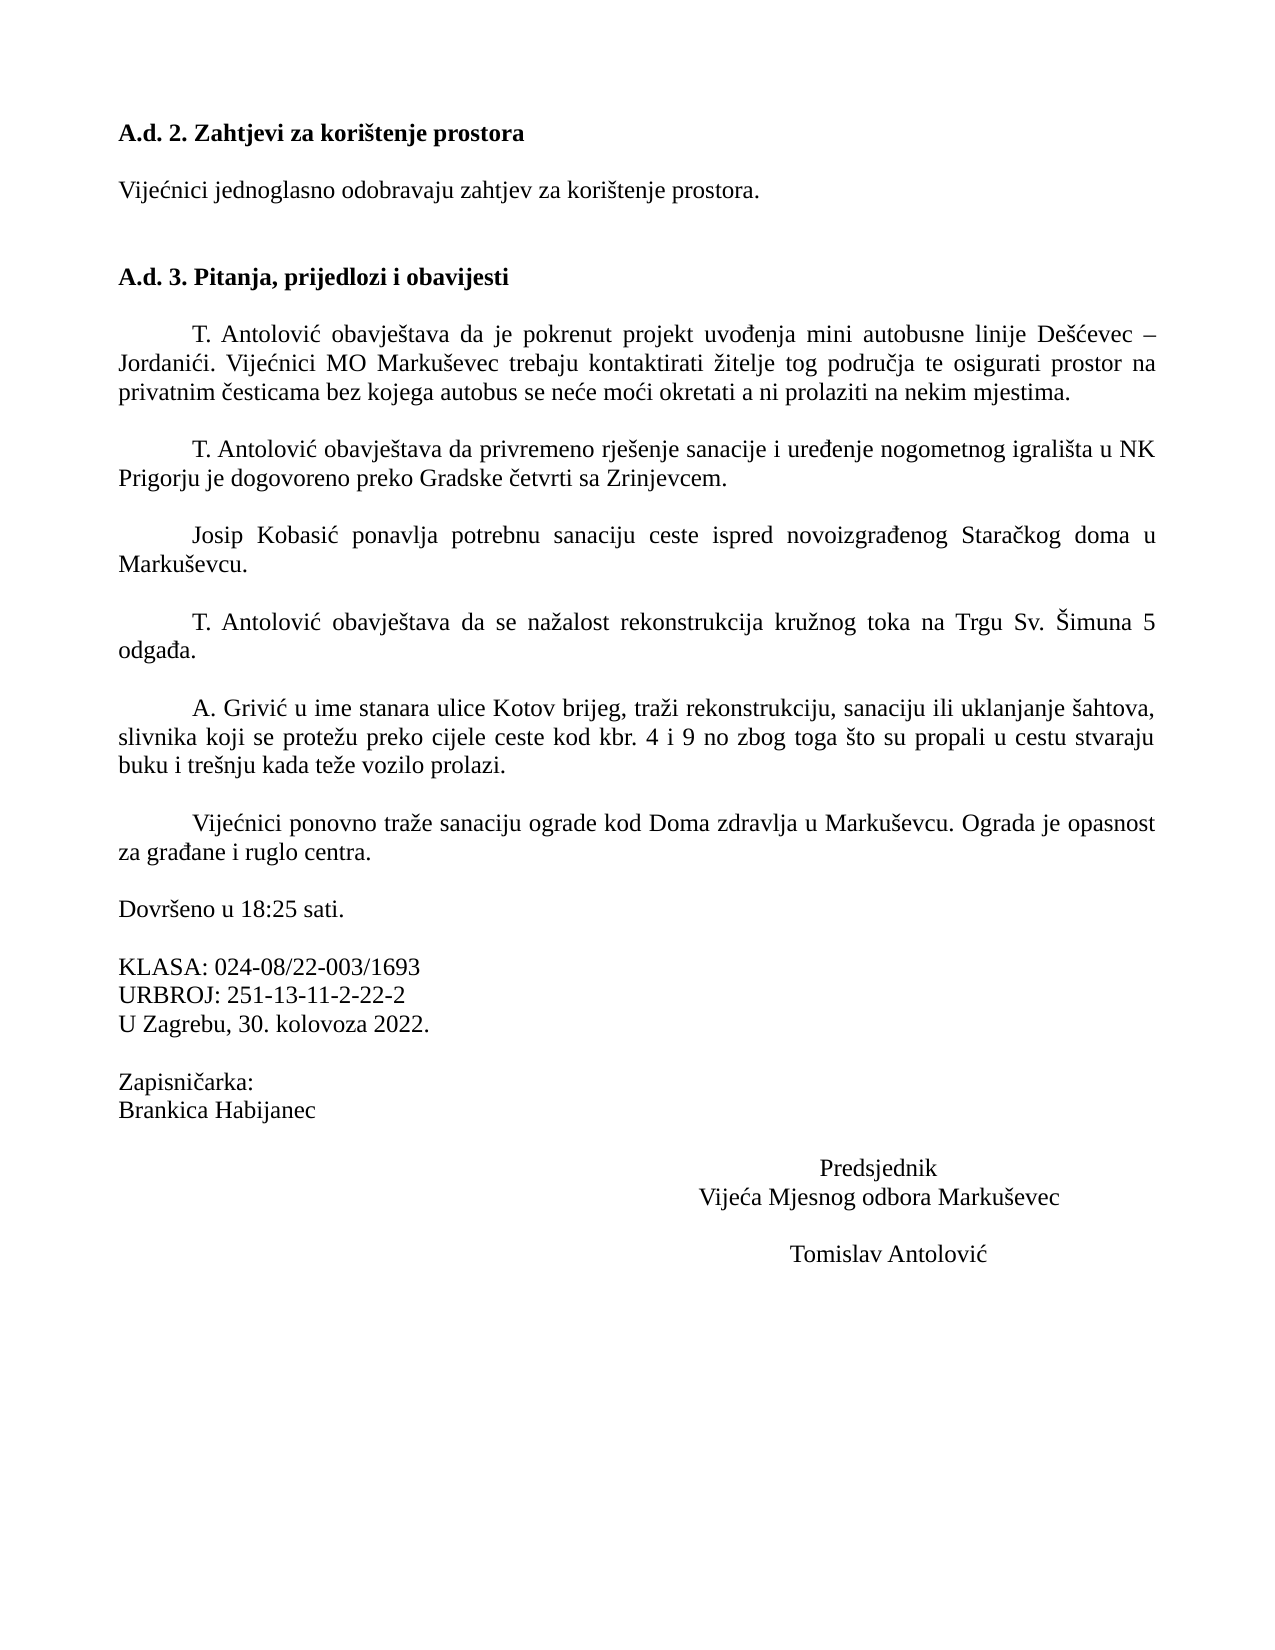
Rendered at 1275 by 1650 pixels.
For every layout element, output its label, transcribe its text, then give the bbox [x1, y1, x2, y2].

text Vijećnici jednoglasno odobravaju zahtjev za korištenje prostora. [118, 176, 1157, 204]
text U Zagrebu, 30. kolovoza 2022. [118, 1009, 1157, 1038]
text Vijeća Mjesnog odbora Markuševec [118, 1182, 1157, 1211]
text Zapisničarka: [118, 1067, 1157, 1096]
text Brankica Habijanec [118, 1096, 1157, 1124]
text T. Antolović obavještava da privremeno rješenje sanacije i uređenje nogometnog igrališta u NK Prigorju je dogovoreno preko Gradske četvrti sa Zrinjevcem. [118, 434, 1157, 492]
text Vijećnici ponovno traže sanaciju ograde kod Doma zdravlja u Markuševcu. Ograda je opasnost za građane i ruglo centra. [118, 808, 1157, 866]
text A.d. 2. Zahtjevi za korištenje prostora [118, 118, 1157, 147]
text URBROJ: 251-13-11-2-22-2 [118, 981, 1157, 1009]
text T. Antolović obavještava da se nažalost rekonstrukcija kružnog toka na Trgu Sv. Šimuna 5 odgađa. [118, 607, 1157, 664]
text T. Antolović obavještava da je pokrenut projekt uvođenja mini autobusne linije Dešćevec – Jordanići. Vijećnici MO Markuševec trebaju kontaktirati žitelje tog područja te osigurati prostor na privatnim česticama bez kojega autobus se neće moći okretati a ni prolaziti na nekim mjestima. [118, 319, 1157, 406]
text Predsjednik [708, 1153, 1157, 1182]
text A. Grivić u ime stanara ulice Kotov brijeg, traži rekonstrukciju, sanaciju ili uklanjanje šahtova, slivnika koji se protežu preko cijele ceste kod kbr. 4 i 9 no zbog toga što su propali u cestu stvaraju buku i trešnju kada teže vozilo prolazi. [118, 693, 1157, 779]
text Josip Kobasić ponavlja potrebnu sanaciju ceste ispred novoizgrađenog Staračkog doma u Markuševcu. [118, 521, 1157, 578]
text Dovršeno u 18:25 sati. [118, 894, 1157, 923]
text A.d. 3. Pitanja, prijedlozi i obavijesti [118, 262, 1157, 291]
text Tomislav Antolović [118, 1239, 1157, 1268]
text KLASA: 024-08/22-003/1693 [118, 952, 1157, 981]
